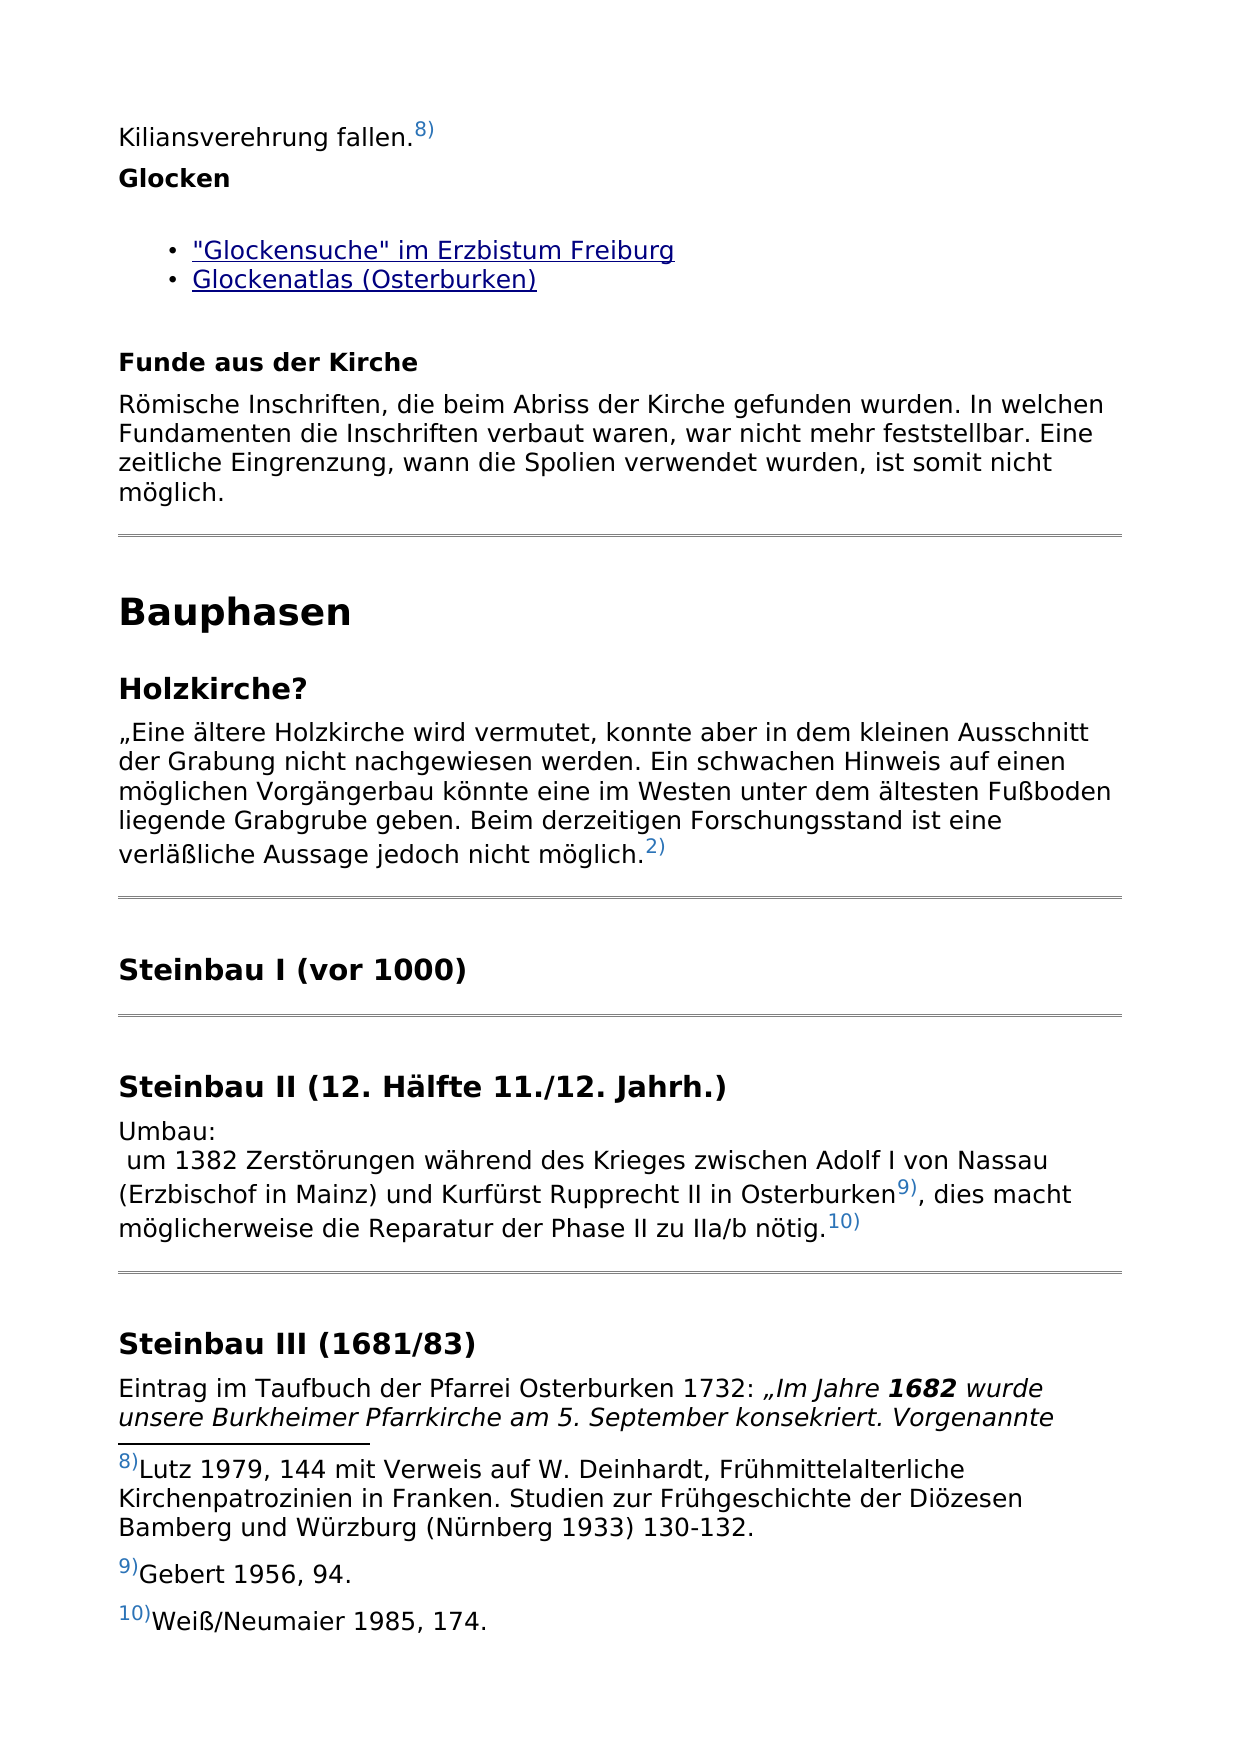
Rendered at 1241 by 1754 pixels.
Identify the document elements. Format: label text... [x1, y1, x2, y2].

text Gebert 1956, 94. [118, 1555, 1122, 1589]
subtitle Steinbau I (vor 1000) [118, 953, 1122, 987]
text Umbau: um 1382 Zerstörungen während des Krieges zwischen Adolf I von Nassau (Erzbischof in Mainz) und Kurfürst Rupprecht II in Osterburken, dies macht möglicherweise die Reparatur der Phase II zu IIa/b nötig. [118, 1117, 1122, 1244]
text Lutz 1979, 144 mit Verweis auf W. Deinhardt, Frühmittelalterliche Kirchenpatrozinien in Franken. Studien zur Frühgeschichte der Diözesen Bamberg und Würzburg (Nürnberg 1933) 130-132. [118, 1450, 1122, 1543]
text Glocken [118, 165, 1122, 194]
list Glockenatlas (Osterburken) [177, 265, 1122, 294]
text Eintrag im Taufbuch der Pfarrei Osterburken 1732: „Im Jahre 1682 wurde unsere Burkheimer Pfarrkirche am 5. September konsekriert. Vorgenannte [118, 1374, 1122, 1432]
list "Glockensuche" im Erzbistum Freiburg [177, 236, 1122, 265]
subtitle Holzkirche? [118, 672, 1122, 706]
text „Eine ältere Holzkirche wird vermutet, konnte aber in dem kleinen Ausschnitt der Grabung nicht nachgewiesen werden. Ein schwachen Hinweis auf einen möglichen Vorgängerbau könnte eine im Westen unter dem ältesten Fußboden liegende Grabgrube geben. Beim derzeitigen Forschungsstand ist eine verläßliche Aussage jedoch nicht möglich.2) [118, 718, 1122, 869]
text Weiß/Neumaier 1985, 174. [118, 1602, 1122, 1636]
subtitle Steinbau III (1681/83) [118, 1328, 1122, 1362]
subtitle Steinbau II (12. Hälfte 11./12. Jahrh.) [118, 1071, 1122, 1105]
subtitle Funde aus der Kirche [118, 349, 1122, 378]
text Kiliansverehrung fallen. [118, 118, 1122, 152]
subtitle Bauphasen [118, 591, 1122, 634]
text Römische Inschriften, die beim Abriss der Kirche gefunden wurden. In welchen Fundamenten die Inschriften verbaut waren, war nicht mehr feststellbar. Eine zeitliche Eingrenzung, wann die Spolien verwendet wurden, ist somit nicht möglich. [118, 390, 1122, 507]
